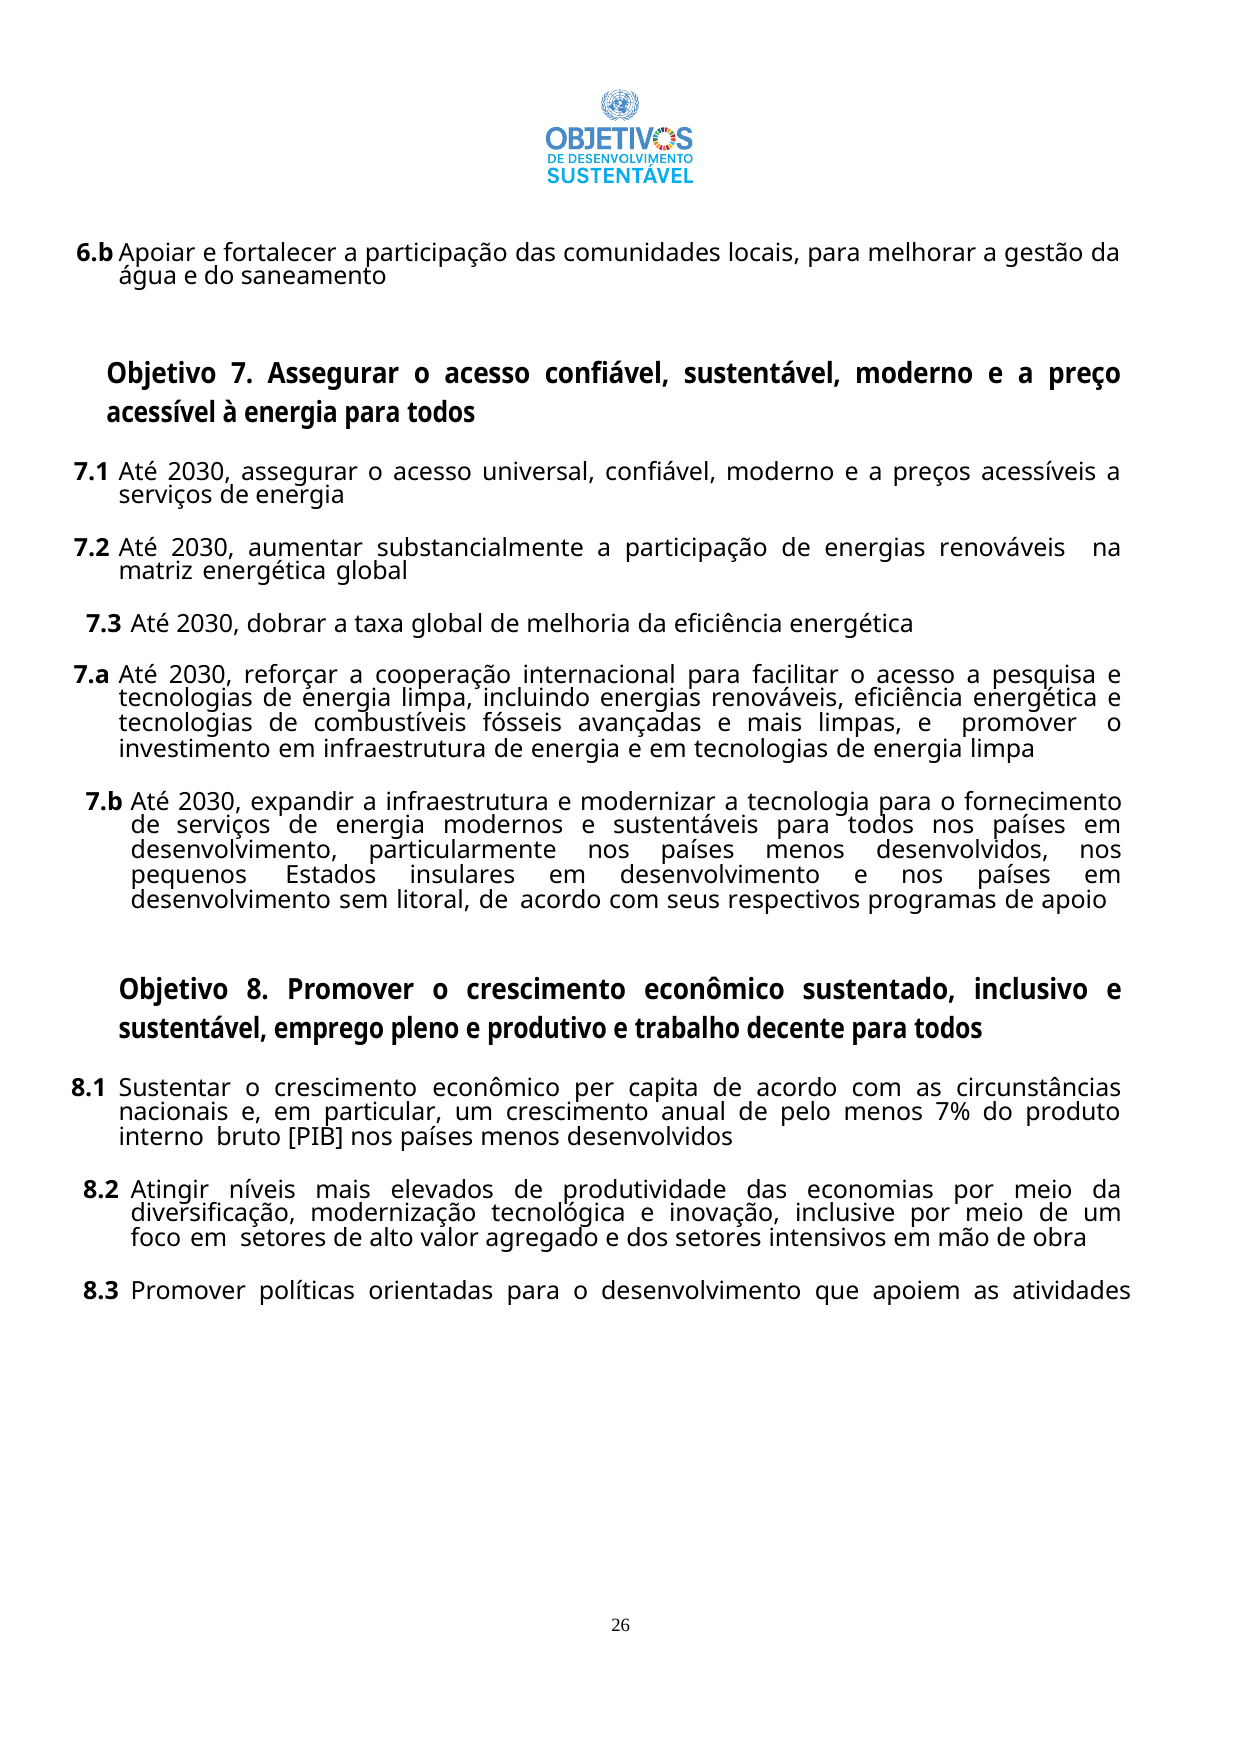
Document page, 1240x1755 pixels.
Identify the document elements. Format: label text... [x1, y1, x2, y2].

list Apoiar e fortalecer a participação das comunidades locais, para melhorar a gestão da água e do saneamento [106, 242, 1121, 292]
list Até 2030, aumentar substancialmente a participação de energias renováveis na matriz energética global [106, 537, 1121, 587]
subtitle Objetivo 7. Assegurar o acesso confiável, sustentável, moderno e a preço acessível à energia para todos [106, 353, 1122, 430]
list Até 2030, dobrar a taxa global de melhoria da eficiência energética [118, 605, 1133, 639]
list Promover políticas orientadas para o desenvolvimento que apoiem as atividades [118, 1273, 1133, 1307]
list Até 2030, reforçar a cooperação internacional para facilitar o acesso a pesquisa e tecnologias de energia limpa, incluindo energias renováveis, eficiência energética e tecnologias de combustíveis fósseis avançadas e mais limpas, e promover o investimento em infraestrutura de energia e em tecnologias de energia limpa [106, 663, 1122, 764]
list Até 2030, assegurar o acesso universal, confiável, moderno e a preços acessíveis a serviços de energia [106, 461, 1121, 511]
subtitle Objetivo 8. Promover o crescimento econômico sustentado, inclusivo e sustentável, emprego pleno e produtivo e trabalho decente para todos [118, 969, 1122, 1046]
list Até 2030, expandir a infraestrutura e modernizar a tecnologia para o fornecimento de serviços de energia modernos e sustentáveis para todos nos países em desenvolvimento, particularmente nos países menos desenvolvidos, nos pequenos Estados insulares em desenvolvimento e nos países em desenvolvimento sem litoral, de acordo com seus respectivos programas de apoio [118, 790, 1122, 916]
list Sustentar o crescimento econômico per capita de acordo com as circunstâncias nacionais e, em particular, um crescimento anual de pelo menos 7% do produto interno bruto [PIB] nos países menos desenvolvidos [106, 1077, 1122, 1152]
list Atingir níveis mais elevados de produtividade das economias por meio da diversificação, modernização tecnológica e inovação, inclusive por meio de um foco em setores de alto valor agregado e dos setores intensivos em mão de obra [118, 1178, 1122, 1254]
